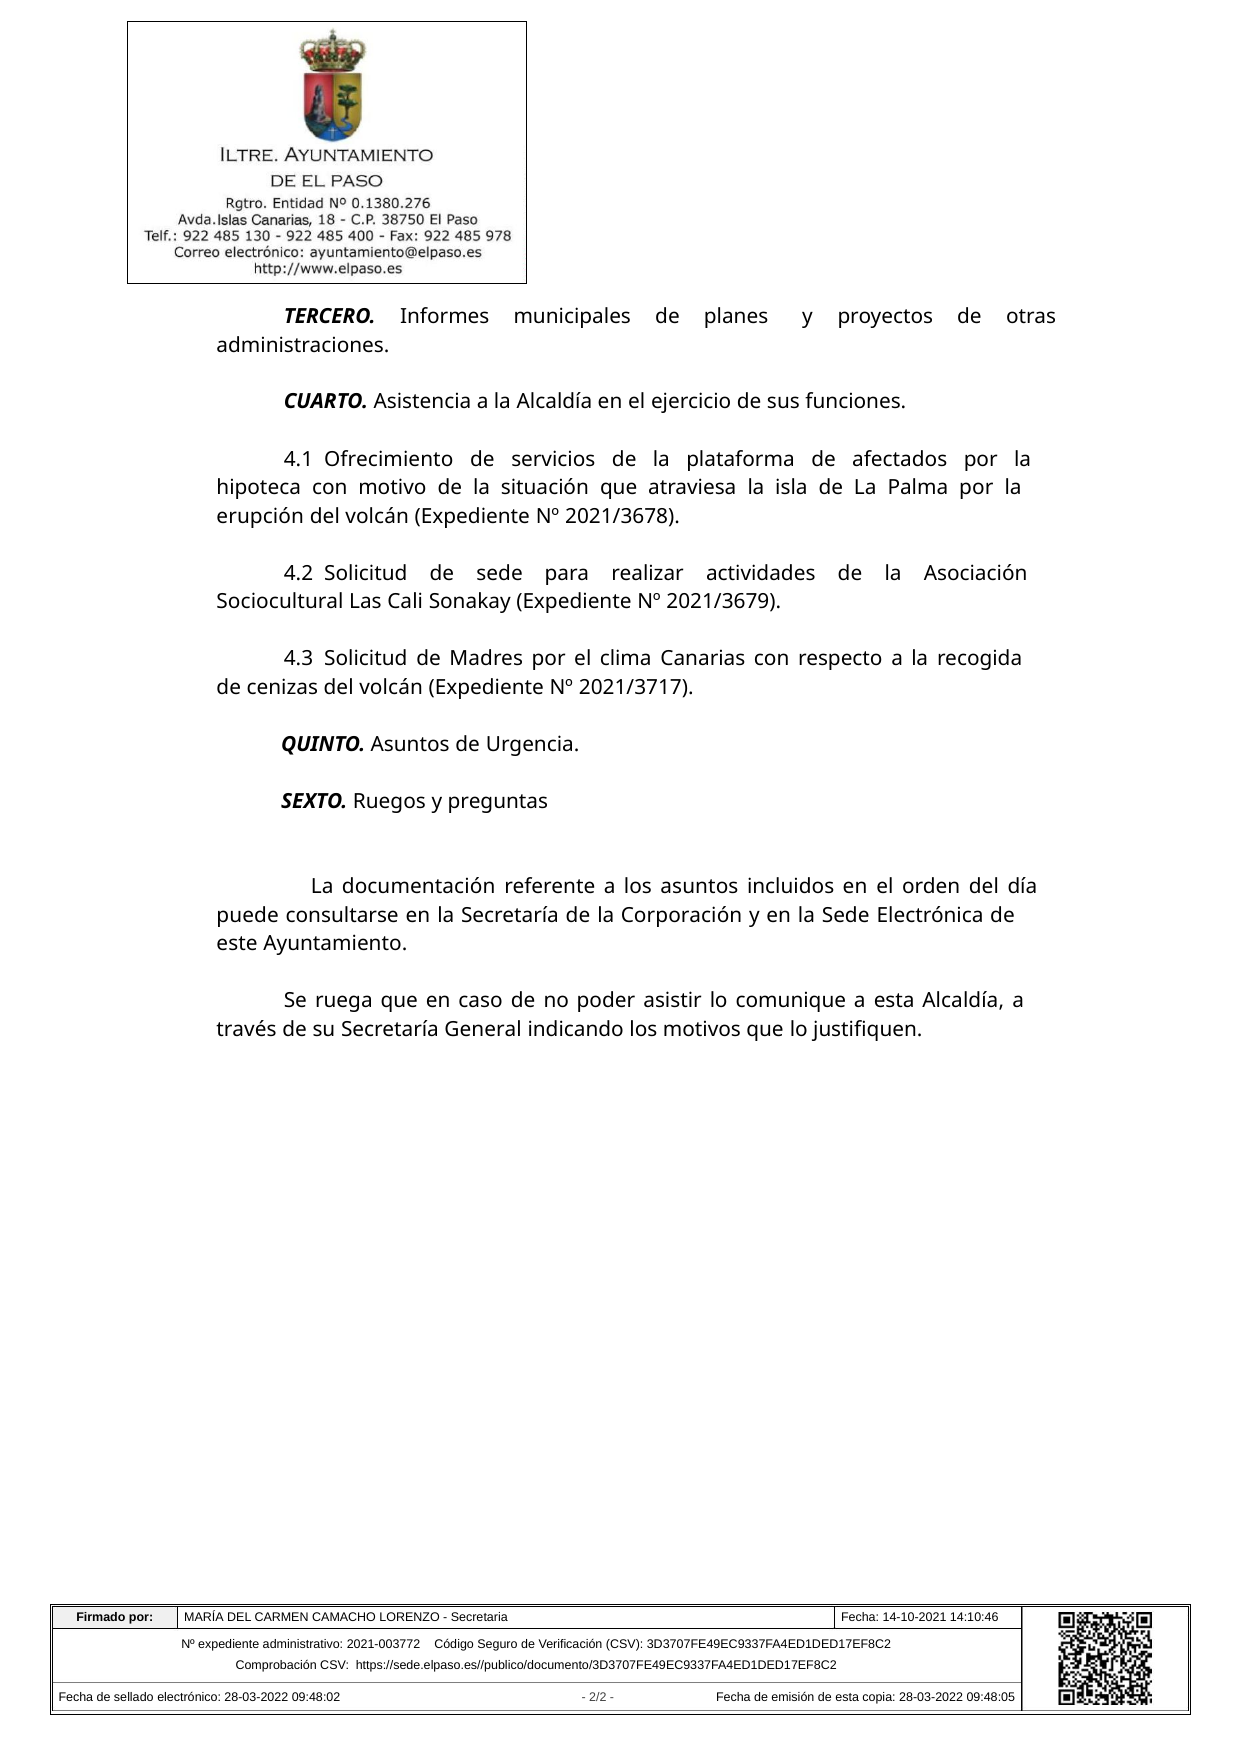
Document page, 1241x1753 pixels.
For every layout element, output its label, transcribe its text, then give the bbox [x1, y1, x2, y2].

text de cenizas del volcán (Expediente Nº 2021/3717). [216, 674, 742, 699]
text Nº expediente administrativo: 2021-003772 Código Seguro de Verificación (CSV): 3D3707FE49EC9337FA4ED1DED17EF8C2 [181, 1638, 918, 1652]
text y [802, 304, 837, 329]
text hipoteca con motivo de la situación que atraviesa la isla de La Palma por la [216, 475, 1090, 500]
text Se ruega que en caso de no poder asistir lo comunique a esta Alcaldía, a [283, 988, 1090, 1013]
text 4.3 Solicitud de Madres por el clima Canarias con respecto a la recogida [283, 646, 1089, 671]
text este Ayuntamiento. [216, 931, 1090, 956]
text Comprobación CSV: https://sede.elpaso.es//publico/documento/3D3707FE49EC9337FA4ED1DED17EF8C2 [235, 1658, 918, 1672]
picture [51, 1605, 1190, 1714]
text 4.2 Solicitud de sede para realizar actividades de la Asociación [283, 560, 1090, 585]
text Fecha de sellado electrónico: 28-03-2022 09:48:02 [58, 1690, 365, 1704]
text 4.1 Ofrecimiento de servicios de la plataforma de afectados por la [283, 446, 1089, 471]
text TERCERO. Informes municipales de planes [283, 303, 802, 329]
text Firmado por: [76, 1610, 172, 1624]
picture [128, 22, 526, 283]
text QUINTO. Asuntos de Urgencia. [281, 731, 611, 756]
text Fecha de emisión de esta copia: 28-03-2022 09:48:05 [716, 1690, 1040, 1704]
text - 2/2 - [581, 1691, 633, 1705]
text CUARTO. Asistencia a la Alcaldía en el ejercicio de sus funciones. [283, 388, 966, 414]
text MARÍA DEL CARMEN CAMACHO LORENZO - Secretaria [184, 1610, 533, 1624]
text puede consultarse en la Secretaría de la Corporación y en la Sede Electrónica de [216, 902, 1090, 927]
text través de su Secretaría General indicando los motivos que lo justifiquen. [216, 1016, 1090, 1041]
text Sociocultural Las Cali Sonakay (Expediente Nº 2021/3679). [216, 589, 826, 614]
text SEXTO. Ruegos y preguntas [281, 787, 580, 813]
text administraciones. [216, 332, 802, 357]
text La documentación referente a los asuntos incluidos en el orden del día [311, 874, 1090, 899]
text erupción del volcán (Expediente Nº 2021/3678). [216, 503, 1090, 528]
text proyectos de otras [837, 304, 1090, 329]
text Fecha: 14-10-2021 14:10:46 [841, 1610, 1022, 1624]
